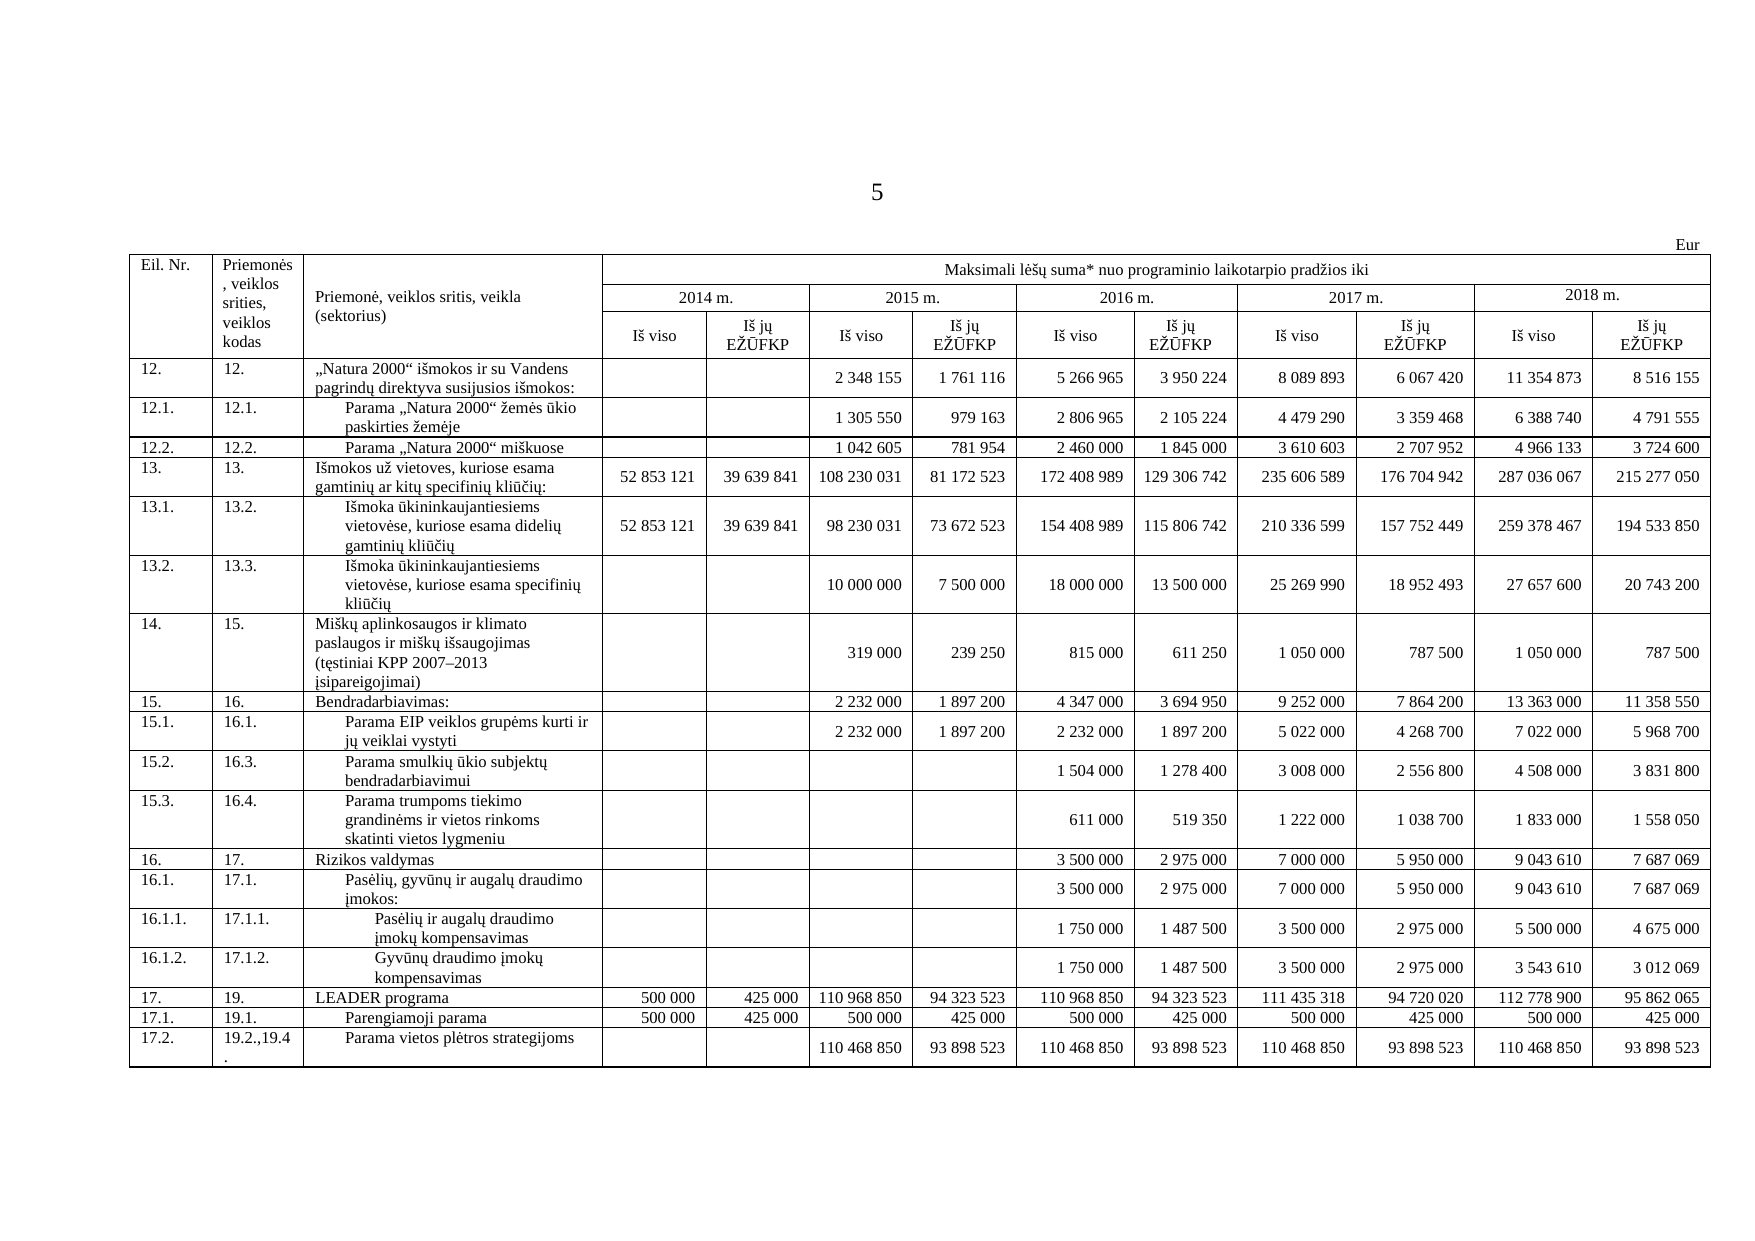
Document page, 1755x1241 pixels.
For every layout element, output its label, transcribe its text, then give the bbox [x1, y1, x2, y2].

table_cell 3 008 000 [1238, 751, 1356, 790]
table_cell 12.1. [213, 398, 303, 436]
table_cell „Natura 2000“ išmokos ir su Vandens pagrindų direktyva susijusios išmokos: [304, 359, 602, 397]
table_cell 4 479 290 [1238, 398, 1356, 436]
table_cell 17. [213, 849, 303, 868]
table_cell Iš jų EŽŪFKP [1357, 312, 1474, 358]
table_cell 425 000 [707, 988, 809, 1007]
table_cell Iš viso [1475, 312, 1592, 358]
table_cell Iš jų EŽŪFKP [913, 312, 1016, 358]
table_cell 52 853 121 [603, 458, 706, 496]
table_cell 93 898 523 [1357, 1028, 1474, 1066]
table_cell 7 500 000 [913, 556, 1016, 613]
table_cell Priemonė, veiklos sritis, veikla (sektorius) [304, 255, 602, 358]
table_cell 110 968 850 [1017, 988, 1134, 1007]
table_cell [603, 359, 706, 397]
table_cell 4 347 000 [1017, 692, 1134, 711]
table_cell 108 230 031 [810, 458, 912, 496]
table_cell 1 897 200 [913, 692, 1016, 711]
table_cell 9 043 610 [1475, 870, 1592, 908]
table_cell 1 222 000 [1238, 791, 1356, 848]
table_cell 16.1. [130, 870, 212, 908]
table_cell [603, 712, 706, 750]
table_cell 425 000 [1593, 1008, 1710, 1027]
table_cell 194 533 850 [1593, 497, 1710, 554]
table_cell 1 278 400 [1135, 751, 1237, 790]
table_cell Pasėlių, gyvūnų ir augalų draudimo įmokos: [304, 870, 602, 908]
table_cell 1 050 000 [1238, 614, 1356, 691]
table_cell 979 163 [913, 398, 1016, 436]
table_cell Parama trumpoms tiekimo grandinėms ir vietos rinkoms skatinti vietos lygmeniu [304, 791, 602, 848]
table_cell 110 968 850 [810, 988, 912, 1007]
table_cell 176 704 942 [1357, 458, 1474, 496]
table_cell 319 000 [810, 614, 912, 691]
table_cell 500 000 [1017, 1008, 1134, 1027]
table_cell 110 468 850 [1475, 1028, 1592, 1066]
table_cell 19.2.,19.4. [213, 1028, 303, 1066]
table_cell 5 266 965 [1017, 359, 1134, 397]
table_cell 13 363 000 [1475, 692, 1592, 711]
table_cell 16.1.1. [130, 909, 212, 947]
table_cell Miškų aplinkosaugos ir klimato paslaugos ir miškų išsaugojimas (tęstiniai KPP 2007–2013 įsipareigojimai) [304, 614, 602, 691]
table_cell 73 672 523 [913, 497, 1016, 554]
table_cell 1 558 050 [1593, 791, 1710, 848]
table_cell 8 516 155 [1593, 359, 1710, 397]
table_cell 425 000 [707, 1008, 809, 1027]
table_cell 2015 m. [810, 285, 1016, 311]
table_cell [603, 791, 706, 848]
table_cell 94 323 523 [1135, 988, 1237, 1007]
table_cell 500 000 [1475, 1008, 1592, 1027]
table_cell 2017 m. [1238, 285, 1474, 311]
table_cell 172 408 989 [1017, 458, 1134, 496]
table_cell 2 975 000 [1135, 849, 1237, 868]
table_cell 4 791 555 [1593, 398, 1710, 436]
table_cell 13.3. [213, 556, 303, 613]
table_cell [810, 948, 912, 987]
table_header [1134, 235, 1238, 254]
table_cell Iš viso [1017, 312, 1134, 358]
table_cell 2016 m. [1017, 285, 1237, 311]
table_cell 15. [130, 692, 212, 711]
table_cell [913, 791, 1016, 848]
table_cell 5 950 000 [1357, 849, 1474, 868]
table_cell 3 359 468 [1357, 398, 1474, 436]
table_cell 13.2. [213, 497, 303, 554]
table_cell 7 864 200 [1357, 692, 1474, 711]
table_cell 18 000 000 [1017, 556, 1134, 613]
table_cell 17. [130, 988, 212, 1007]
table_cell [707, 1028, 809, 1066]
table_cell 3 500 000 [1017, 870, 1134, 908]
table_cell 2 348 155 [810, 359, 912, 397]
table_cell 157 752 449 [1357, 497, 1474, 554]
table_cell 1 305 550 [810, 398, 912, 436]
table_cell [603, 870, 706, 908]
table_cell 1 897 200 [913, 712, 1016, 750]
table_cell 93 898 523 [913, 1028, 1016, 1066]
table_cell 17.1.1. [213, 909, 303, 947]
table_cell Parama smulkių ūkio subjektų bendradarbiavimui [304, 751, 602, 790]
table_cell 3 950 224 [1135, 359, 1237, 397]
table_cell 27 657 600 [1475, 556, 1592, 613]
table_cell [603, 909, 706, 947]
table_cell 112 778 900 [1475, 988, 1592, 1007]
table_cell 3 831 800 [1593, 751, 1710, 790]
table_cell [707, 712, 809, 750]
table_cell 500 000 [810, 1008, 912, 1027]
table_cell 781 954 [913, 438, 1016, 457]
table_cell 18 952 493 [1357, 556, 1474, 613]
table_cell 2 232 000 [810, 692, 912, 711]
table_cell 94 720 020 [1357, 988, 1474, 1007]
table_cell 19. [213, 988, 303, 1007]
table_cell 11 354 873 [1475, 359, 1592, 397]
table_cell [913, 849, 1016, 868]
table_cell [707, 438, 809, 457]
table_cell 6 388 740 [1475, 398, 1592, 436]
table_cell 8 089 893 [1238, 359, 1356, 397]
table_cell Maksimali lėšų suma* nuo programinio laikotarpio pradžios iki [603, 255, 1710, 284]
table_cell 110 468 850 [1238, 1028, 1356, 1066]
table_cell 815 000 [1017, 614, 1134, 691]
table_cell 5 968 700 [1593, 712, 1710, 750]
table_cell 154 408 989 [1017, 497, 1134, 554]
table_cell [810, 791, 912, 848]
table_cell 2 556 800 [1357, 751, 1474, 790]
table_cell 239 250 [913, 614, 1016, 691]
table_header [1238, 235, 1356, 254]
table_cell 5 950 000 [1357, 870, 1474, 908]
table_header [1016, 235, 1134, 254]
table_cell 12.2. [213, 438, 303, 457]
table_cell 4 966 133 [1475, 438, 1592, 457]
table_cell [707, 751, 809, 790]
table_cell 95 862 065 [1593, 988, 1710, 1007]
table_cell 7 022 000 [1475, 712, 1592, 750]
table_cell 1 750 000 [1017, 948, 1134, 987]
table_cell 12.2. [130, 438, 212, 457]
table_cell [913, 909, 1016, 947]
table_cell 15. [213, 614, 303, 691]
table_header [1356, 235, 1474, 254]
table_cell 2018 m. [1475, 285, 1710, 311]
table_cell 52 853 121 [603, 497, 706, 554]
table_cell 5 500 000 [1475, 909, 1592, 947]
table_cell 14. [130, 614, 212, 691]
table_cell Iš viso [603, 312, 706, 358]
table_cell [810, 909, 912, 947]
table_cell 17.1. [130, 1008, 212, 1027]
table_cell 1 504 000 [1017, 751, 1134, 790]
table_cell 1 750 000 [1017, 909, 1134, 947]
table_cell Iš jų EŽŪFKP [707, 312, 809, 358]
table_cell 9 252 000 [1238, 692, 1356, 711]
table_cell 16.1.2. [130, 948, 212, 987]
table_cell [603, 398, 706, 436]
table_cell 425 000 [1357, 1008, 1474, 1027]
table_cell 3 500 000 [1238, 909, 1356, 947]
table_cell 1 845 000 [1135, 438, 1237, 457]
table_cell Parama EIP veiklos grupėms kurti ir jų veiklai vystyti [304, 712, 602, 750]
table_cell 3 694 950 [1135, 692, 1237, 711]
table_cell 2 707 952 [1357, 438, 1474, 457]
table_cell Pasėlių ir augalų draudimo įmokų kompensavimas [304, 909, 602, 947]
table_cell 2 806 965 [1017, 398, 1134, 436]
table_cell 3 543 610 [1475, 948, 1592, 987]
table_cell [913, 948, 1016, 987]
table_cell 519 350 [1135, 791, 1237, 848]
table_cell [707, 791, 809, 848]
table_cell 129 306 742 [1135, 458, 1237, 496]
table_cell [707, 614, 809, 691]
table_cell [913, 751, 1016, 790]
table_cell 215 277 050 [1593, 458, 1710, 496]
table_cell [603, 1028, 706, 1066]
table_cell 17.2. [130, 1028, 212, 1066]
table_cell 25 269 990 [1238, 556, 1356, 613]
table_cell 3 724 600 [1593, 438, 1710, 457]
table_cell 110 468 850 [1017, 1028, 1134, 1066]
table_cell 500 000 [603, 988, 706, 1007]
table_cell 3 012 069 [1593, 948, 1710, 987]
table_cell 7 687 069 [1593, 849, 1710, 868]
table_cell [707, 359, 809, 397]
table_cell [810, 849, 912, 868]
table_cell [707, 692, 809, 711]
table_cell 13.1. [130, 497, 212, 554]
table_cell 6 067 420 [1357, 359, 1474, 397]
table_cell 16.3. [213, 751, 303, 790]
table_cell 1 487 500 [1135, 909, 1237, 947]
table_cell 3 610 603 [1238, 438, 1356, 457]
table_cell 110 468 850 [810, 1028, 912, 1066]
table_cell 611 250 [1135, 614, 1237, 691]
table_cell 611 000 [1017, 791, 1134, 848]
table_cell Bendradarbiavimas: [304, 692, 602, 711]
table_cell 1 042 605 [810, 438, 912, 457]
table_cell [707, 870, 809, 908]
table_cell [603, 692, 706, 711]
table_cell 7 687 069 [1593, 870, 1710, 908]
table_cell Parama vietos plėtros strategijoms [304, 1028, 602, 1066]
table_cell Iš viso [1238, 312, 1356, 358]
table_cell Parama „Natura 2000“ žemės ūkio paskirties žemėje [304, 398, 602, 436]
table_cell [810, 751, 912, 790]
table_cell 3 500 000 [1017, 849, 1134, 868]
table_cell 1 833 000 [1475, 791, 1592, 848]
table_cell Eil. Nr. [130, 255, 212, 358]
table_cell LEADER programa [304, 988, 602, 1007]
table_cell 1 050 000 [1475, 614, 1592, 691]
table_cell 15.3. [130, 791, 212, 848]
table_cell 259 378 467 [1475, 497, 1592, 554]
table_cell Iš jų EŽŪFKP [1135, 312, 1237, 358]
table_cell 16.4. [213, 791, 303, 848]
table_cell 1 761 116 [913, 359, 1016, 397]
table_cell 17.1. [213, 870, 303, 908]
table_cell 9 043 610 [1475, 849, 1592, 868]
table_cell 16.1. [213, 712, 303, 750]
table_cell 7 000 000 [1238, 870, 1356, 908]
table_cell 11 358 550 [1593, 692, 1710, 711]
table_cell 12.1. [130, 398, 212, 436]
table_cell 2 975 000 [1357, 909, 1474, 947]
table_cell 210 336 599 [1238, 497, 1356, 554]
table_cell Priemonės, veiklos srities, veiklos kodas [213, 255, 303, 358]
table_cell 13.2. [130, 556, 212, 613]
table_cell [913, 870, 1016, 908]
table_cell 111 435 318 [1238, 988, 1356, 1007]
table_cell 3 500 000 [1238, 948, 1356, 987]
table_cell [603, 614, 706, 691]
table_cell 19.1. [213, 1008, 303, 1027]
table_cell [603, 438, 706, 457]
table_cell 39 639 841 [707, 497, 809, 554]
table_cell [603, 948, 706, 987]
table_cell 98 230 031 [810, 497, 912, 554]
table_cell Iš jų EŽŪFKP [1593, 312, 1710, 358]
table_cell Išmokos už vietoves, kuriose esama gamtinių ar kitų specifinių kliūčių: [304, 458, 602, 496]
table_cell 4 268 700 [1357, 712, 1474, 750]
table_cell Parengiamoji parama [304, 1008, 602, 1027]
table_cell 12. [130, 359, 212, 397]
table_header [603, 235, 1016, 254]
table_cell 16. [213, 692, 303, 711]
table_cell 787 500 [1357, 614, 1474, 691]
table_cell [707, 909, 809, 947]
table_cell [603, 556, 706, 613]
table_cell 10 000 000 [810, 556, 912, 613]
table_cell Išmoka ūkininkaujantiesiems vietovėse, kuriose esama didelių gamtinių kliūčių [304, 497, 602, 554]
table_cell [707, 948, 809, 987]
table_cell 2 232 000 [1017, 712, 1134, 750]
table_cell 2 232 000 [810, 712, 912, 750]
table_cell 7 000 000 [1238, 849, 1356, 868]
table_cell 500 000 [603, 1008, 706, 1027]
table_header [212, 235, 304, 254]
table_header [1474, 235, 1592, 254]
table_cell 787 500 [1593, 614, 1710, 691]
table_cell 2 105 224 [1135, 398, 1237, 436]
table_cell [603, 849, 706, 868]
table_cell 235 606 589 [1238, 458, 1356, 496]
table_cell [810, 870, 912, 908]
table_cell 13. [130, 458, 212, 496]
table_cell 13. [213, 458, 303, 496]
table_cell [707, 398, 809, 436]
table_cell 425 000 [1135, 1008, 1237, 1027]
table_cell 5 022 000 [1238, 712, 1356, 750]
table_cell 94 323 523 [913, 988, 1016, 1007]
table_cell 16. [130, 849, 212, 868]
table_header Eur [1593, 235, 1711, 254]
table_cell [707, 556, 809, 613]
table_cell Rizikos valdymas [304, 849, 602, 868]
table_cell [603, 751, 706, 790]
table_cell 1 897 200 [1135, 712, 1237, 750]
table_header [304, 235, 603, 254]
table_cell 2 975 000 [1135, 870, 1237, 908]
table_cell 15.1. [130, 712, 212, 750]
table_cell 115 806 742 [1135, 497, 1237, 554]
table_cell 287 036 067 [1475, 458, 1592, 496]
table_cell 81 172 523 [913, 458, 1016, 496]
table_cell 2 460 000 [1017, 438, 1134, 457]
table_cell 2014 m. [603, 285, 809, 311]
table_cell 1 487 500 [1135, 948, 1237, 987]
table_cell 2 975 000 [1357, 948, 1474, 987]
table_cell 500 000 [1238, 1008, 1356, 1027]
table_header [129, 235, 212, 254]
table_cell 20 743 200 [1593, 556, 1710, 613]
table_cell 93 898 523 [1593, 1028, 1710, 1066]
table_cell 17.1.2. [213, 948, 303, 987]
table_cell 13 500 000 [1135, 556, 1237, 613]
table_cell 1 038 700 [1357, 791, 1474, 848]
table_cell Gyvūnų draudimo įmokų kompensavimas [304, 948, 602, 987]
table_cell [707, 849, 809, 868]
table_cell Parama „Natura 2000“ miškuose [304, 438, 602, 457]
table_cell 15.2. [130, 751, 212, 790]
table_cell Išmoka ūkininkaujantiesiems vietovėse, kuriose esama specifinių kliūčių [304, 556, 602, 613]
table_cell 4 508 000 [1475, 751, 1592, 790]
table_cell 4 675 000 [1593, 909, 1710, 947]
table_cell 39 639 841 [707, 458, 809, 496]
table_cell 93 898 523 [1135, 1028, 1237, 1066]
table_cell Iš viso [810, 312, 912, 358]
table_cell 425 000 [913, 1008, 1016, 1027]
table_cell 12. [213, 359, 303, 397]
